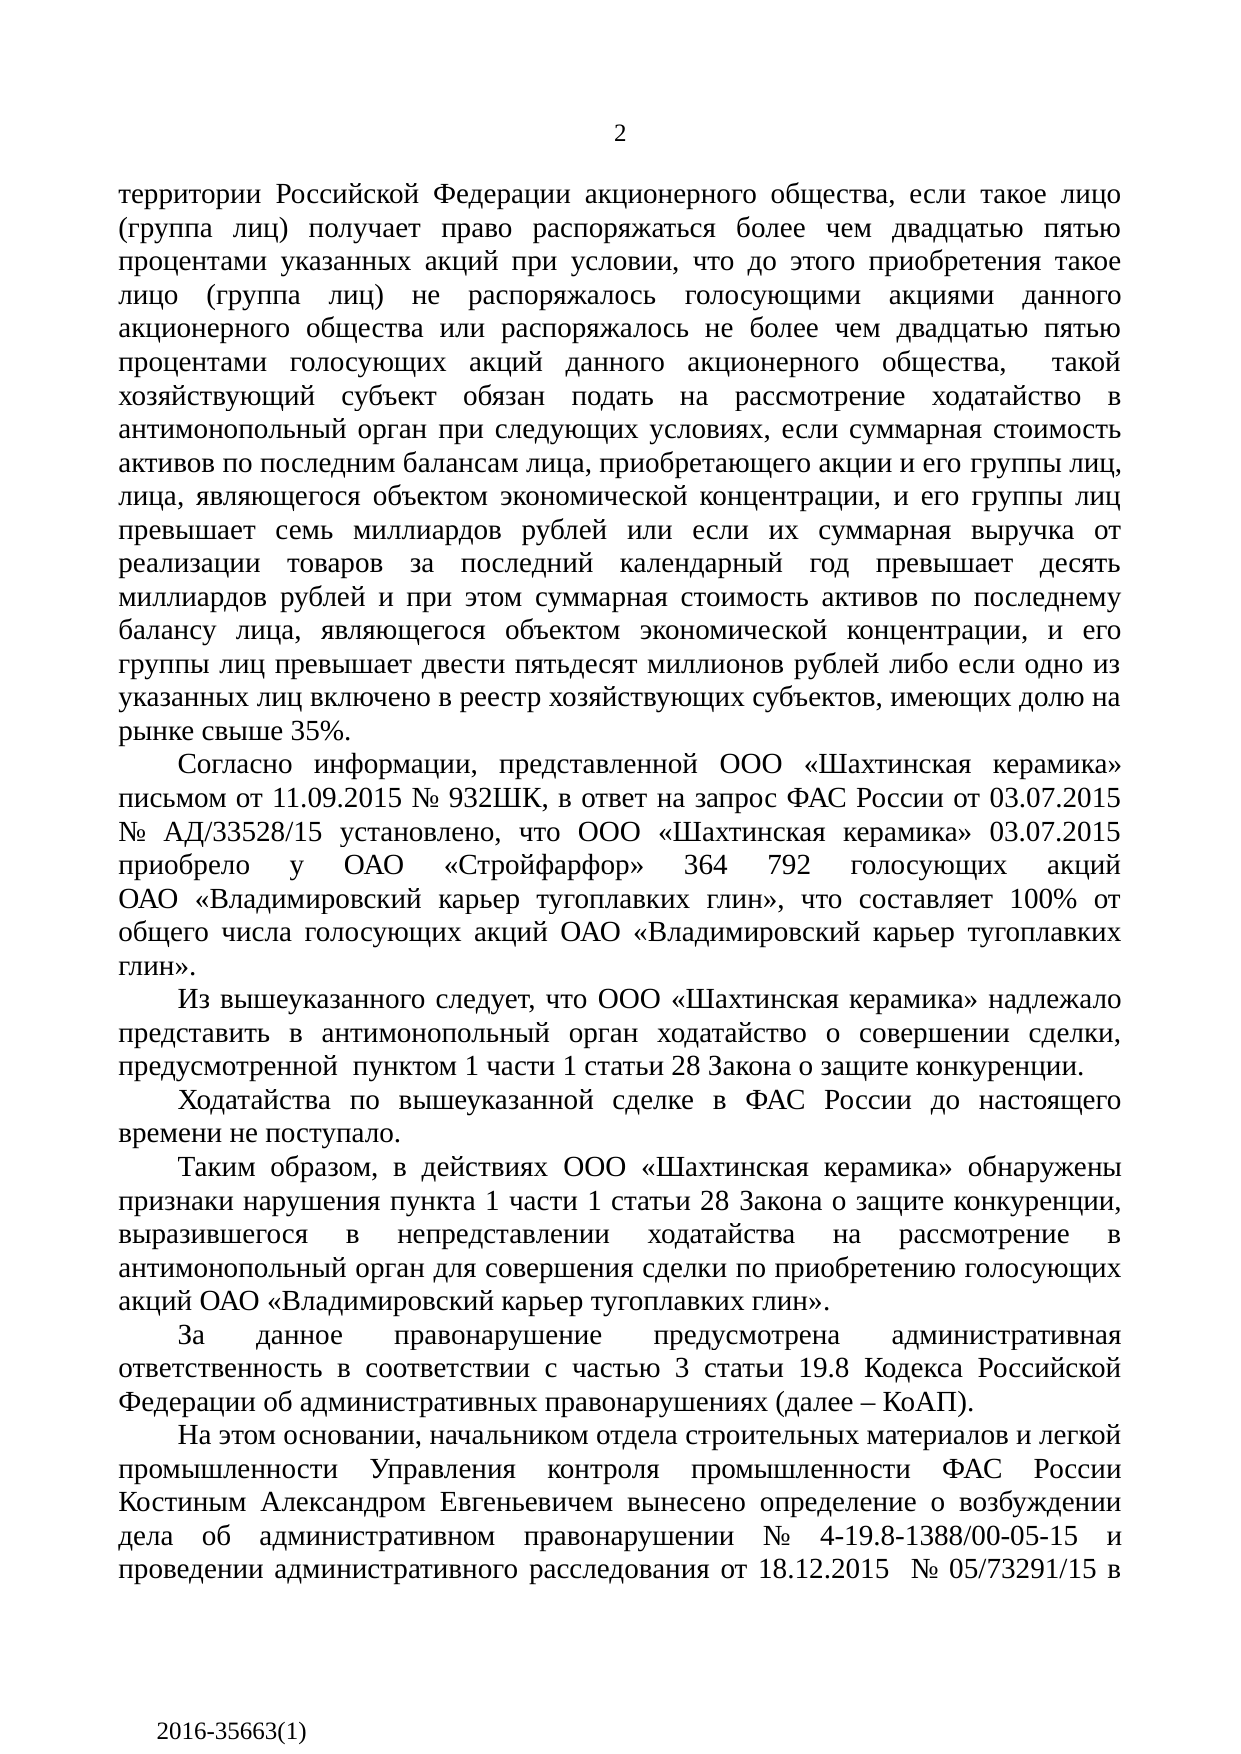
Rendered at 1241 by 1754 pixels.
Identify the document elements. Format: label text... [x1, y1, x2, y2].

text Таким образом, в действиях ООО «Шахтинская керамика» обнаружены признаки нарушения пункта 1 части 1 статьи 28 Закона о защите конкуренции, выразившегося в непредставлении ходатайства на рассмотрение в антимонопольный орган для совершения сделки по приобретению голосующих акций ОАО «Владимировский карьер тугоплавких глин». [118, 1149, 1122, 1317]
text За данное правонарушение предусмотрена административная ответственность в соответствии с частью 3 статьи 19.8 Кодекса Российской Федерации об административных правонарушениях (далее – КоАП). [118, 1317, 1122, 1417]
text На этом основании, начальником отдела строительных материалов и легкой промышленности Управления контроля промышленности ФАС России Костиным Александром Евгеньевичем вынесено определение о возбуждении дела об административном правонарушении № 4-19.8-1388/00-05-15 и проведении административного расследования от 18.12.2015 № 05/73291/15 в [118, 1417, 1122, 1585]
text территории Российской Федерации акционерного общества, если такое лицо (группа лиц) получает право распоряжаться более чем двадцатью пятью процентами указанных акций при условии, что до этого приобретения такое лицо (группа лиц) не распоряжалось голосующими акциями данного акционерного общества или распоряжалось не более чем двадцатью пятью процентами голосующих акций данного акционерного общества, такой хозяйствующий субъект обязан подать на рассмотрение ходатайство в антимонопольный орган при следующих условиях, если суммарная стоимость активов по последним балансам лица, приобретающего акции и его группы лиц, лица, являющегося объектом экономической концентрации, и его группы лиц превышает семь миллиардов рублей или если их суммарная выручка от реализации товаров за последний календарный год превышает десять миллиардов рублей и при этом суммарная стоимость активов по последнему балансу лица, являющегося объектом экономической концентрации, и его группы лиц превышает двести пятьдесят миллионов рублей либо если одно из указанных лиц включено в реестр хозяйствующих субъектов, имеющих долю на рынке свыше 35%. [118, 176, 1122, 747]
text Из вышеуказанного следует, что ООО «Шахтинская керамика» надлежало представить в антимонопольный орган ходатайство о совершении сделки, предусмотренной пунктом 1 части 1 статьи 28 Закона о защите конкуренции. [118, 981, 1122, 1082]
text Ходатайства по вышеуказанной сделке в ФАС России до настоящего времени не поступало. [118, 1082, 1122, 1149]
text Согласно информации, представленной ООО «Шахтинская керамика» письмом от 11.09.2015 № 932ШК, в ответ на запрос ФАС России от 03.07.2015 № АД/33528/15 установлено, что ООО «Шахтинская керамика» 03.07.2015 приобрело у ОАО «Стройфарфор» 364 792 голосующих акций ОАО «Владимировский карьер тугоплавких глин», что составляет 100% от общего числа голосующих акций ОАО «Владимировский карьер тугоплавких глин». [118, 747, 1122, 981]
